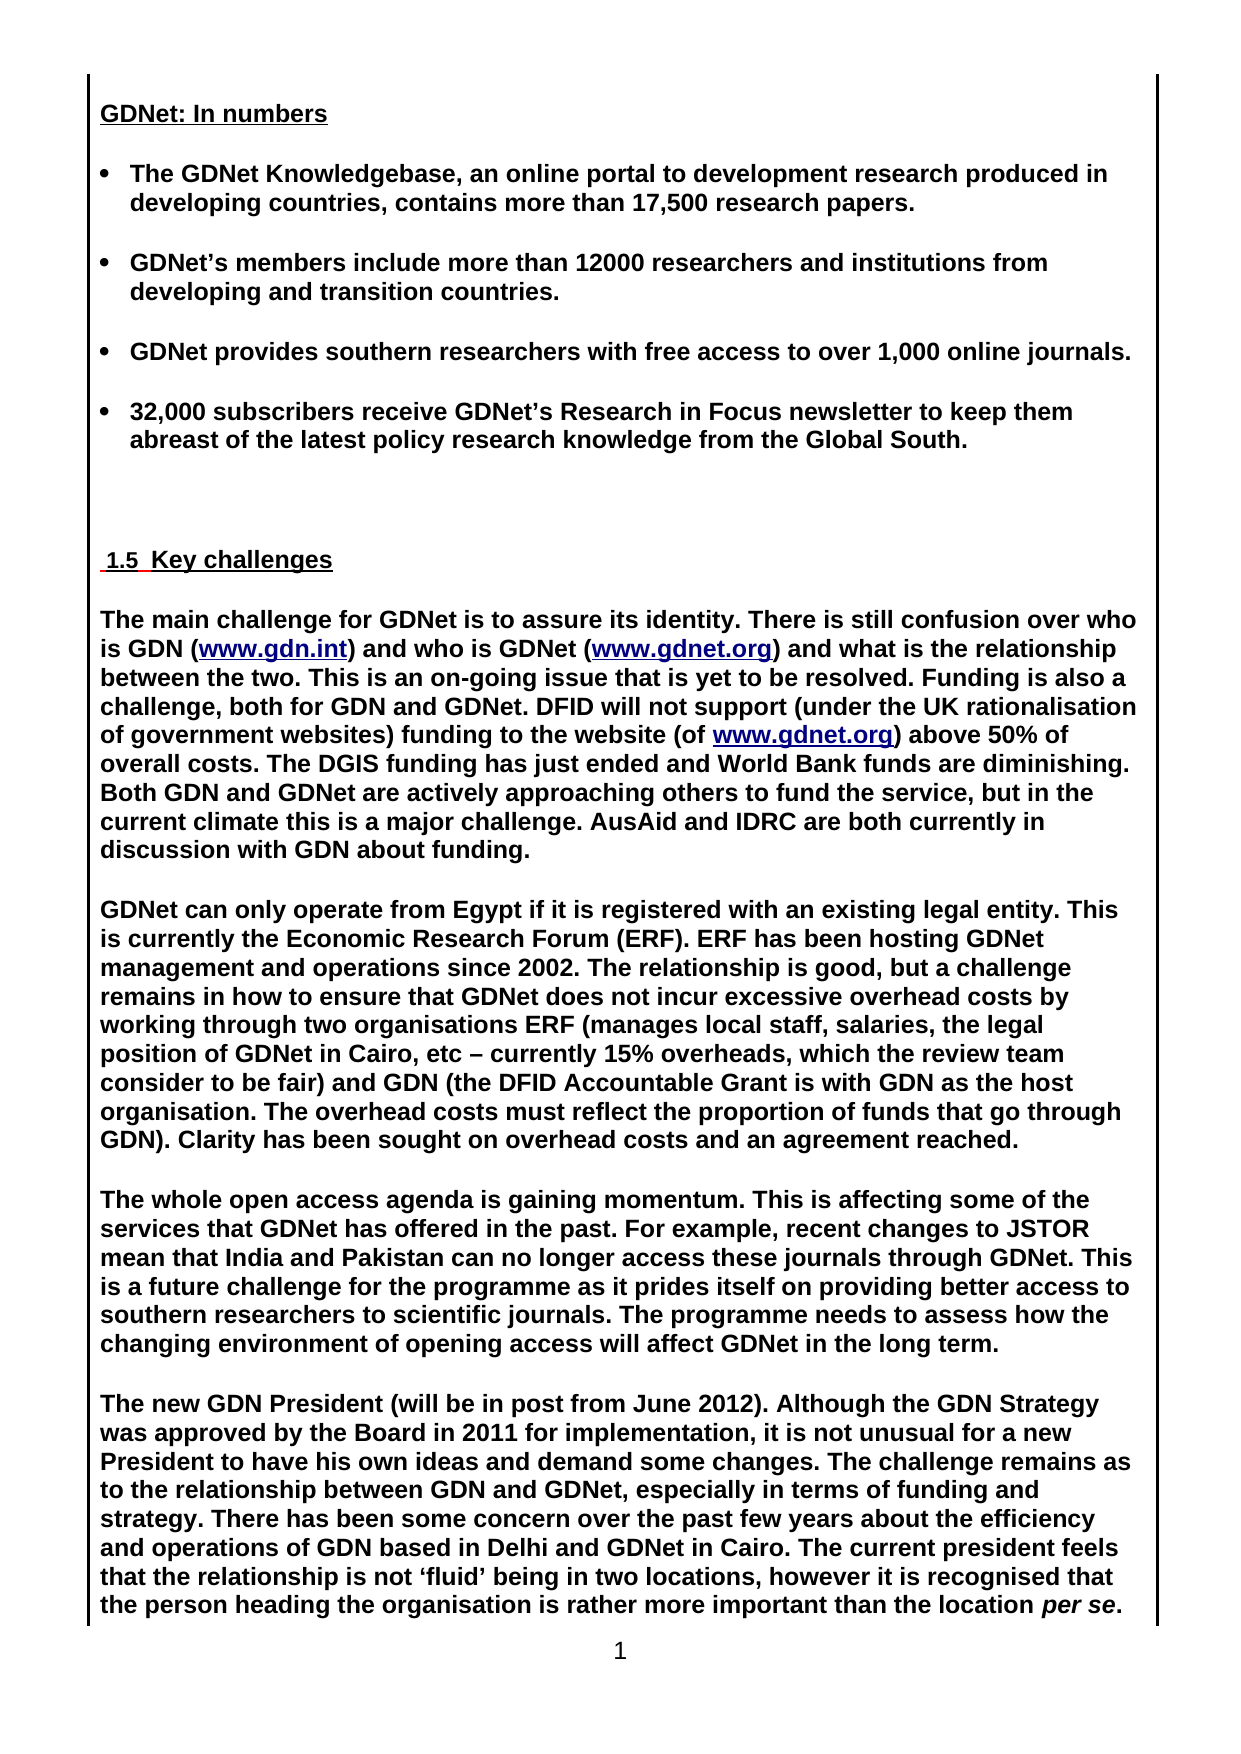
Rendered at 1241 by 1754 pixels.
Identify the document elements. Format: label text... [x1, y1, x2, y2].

table_cell GDNet: In numbers The GDNet Knowledgebase, an online portal to development research produced in developing countries, contains more than 17,500 research papers. GDNet’s members include more than 12000 researchers and institutions from developing and transition countries. GDNet provides southern researchers with free access to over 1,000 online journals. 32,000 subscribers receive GDNet’s Research in Focus newsletter to keep them abreast of the latest policy research knowledge from the Global South. [90, 74, 1156, 521]
table_cell 1.5 Key challenges The main challenge for GDNet is to assure its identity. There is still confusion over who is GDN (www.gdn.int) and who is GDNet (www.gdnet.org) and what is the relationship between the two. This is an on-going issue that is yet to be resolved. Funding is also a challenge, both for GDN and GDNet. DFID will not support (under the UK rationalisation of government websites) funding to the website (of www.gdnet.org) above 50% of overall costs. The DGIS funding has just ended and World Bank funds are diminishing. Both GDN and GDNet are actively approaching others to fund the service, but in the current climate this is a major challenge. AusAid and IDRC are both currently in discussion with GDN about funding. GDNet can only operate from Egypt if it is registered with an existing legal entity. This is currently the Economic Research Forum (ERF). ERF has been hosting GDNet management and operations since 2002. The relationship is good, but a challenge remains in how to ensure that GDNet does not incur excessive overhead costs by working through two organisations ERF (manages local staff, salaries, the legal position of GDNet in Cairo, etc – currently 15% overheads, which the review team consider to be fair) and GDN (the DFID Accountable Grant is with GDN as the host organisation. The overhead costs must reflect the proportion of funds that go through GDN). Clarity has been sought on overhead costs and an agreement reached. The whole open access agenda is gaining momentum. This is affecting some of the services that GDNet has offered in the past. For example, recent changes to JSTOR mean that India and Pakistan can no longer access these journals through GDNet. This is a future challenge for the programme as it prides itself on providing better access to southern researchers to scientific journals. The programme needs to assess how the changing environment of opening access will affect GDNet in the long term. The new GDN President (will be in post from June 2012). Although the GDN Strategy was approved by the Board in 2011 for implementation, it is not unusual for a new President to have his own ideas and demand some changes. The challenge remains as to the relationship between GDN and GDNet, especially in terms of funding and strategy. There has been some concern over the past few years about the efficiency and operations of GDN based in Delhi and GDNet in Cairo. The current president feels that the relationship is not ‘fluid’ being in two locations, however it is recognised that the person heading the organisation is rather more important than the location per se. [90, 521, 1156, 1626]
